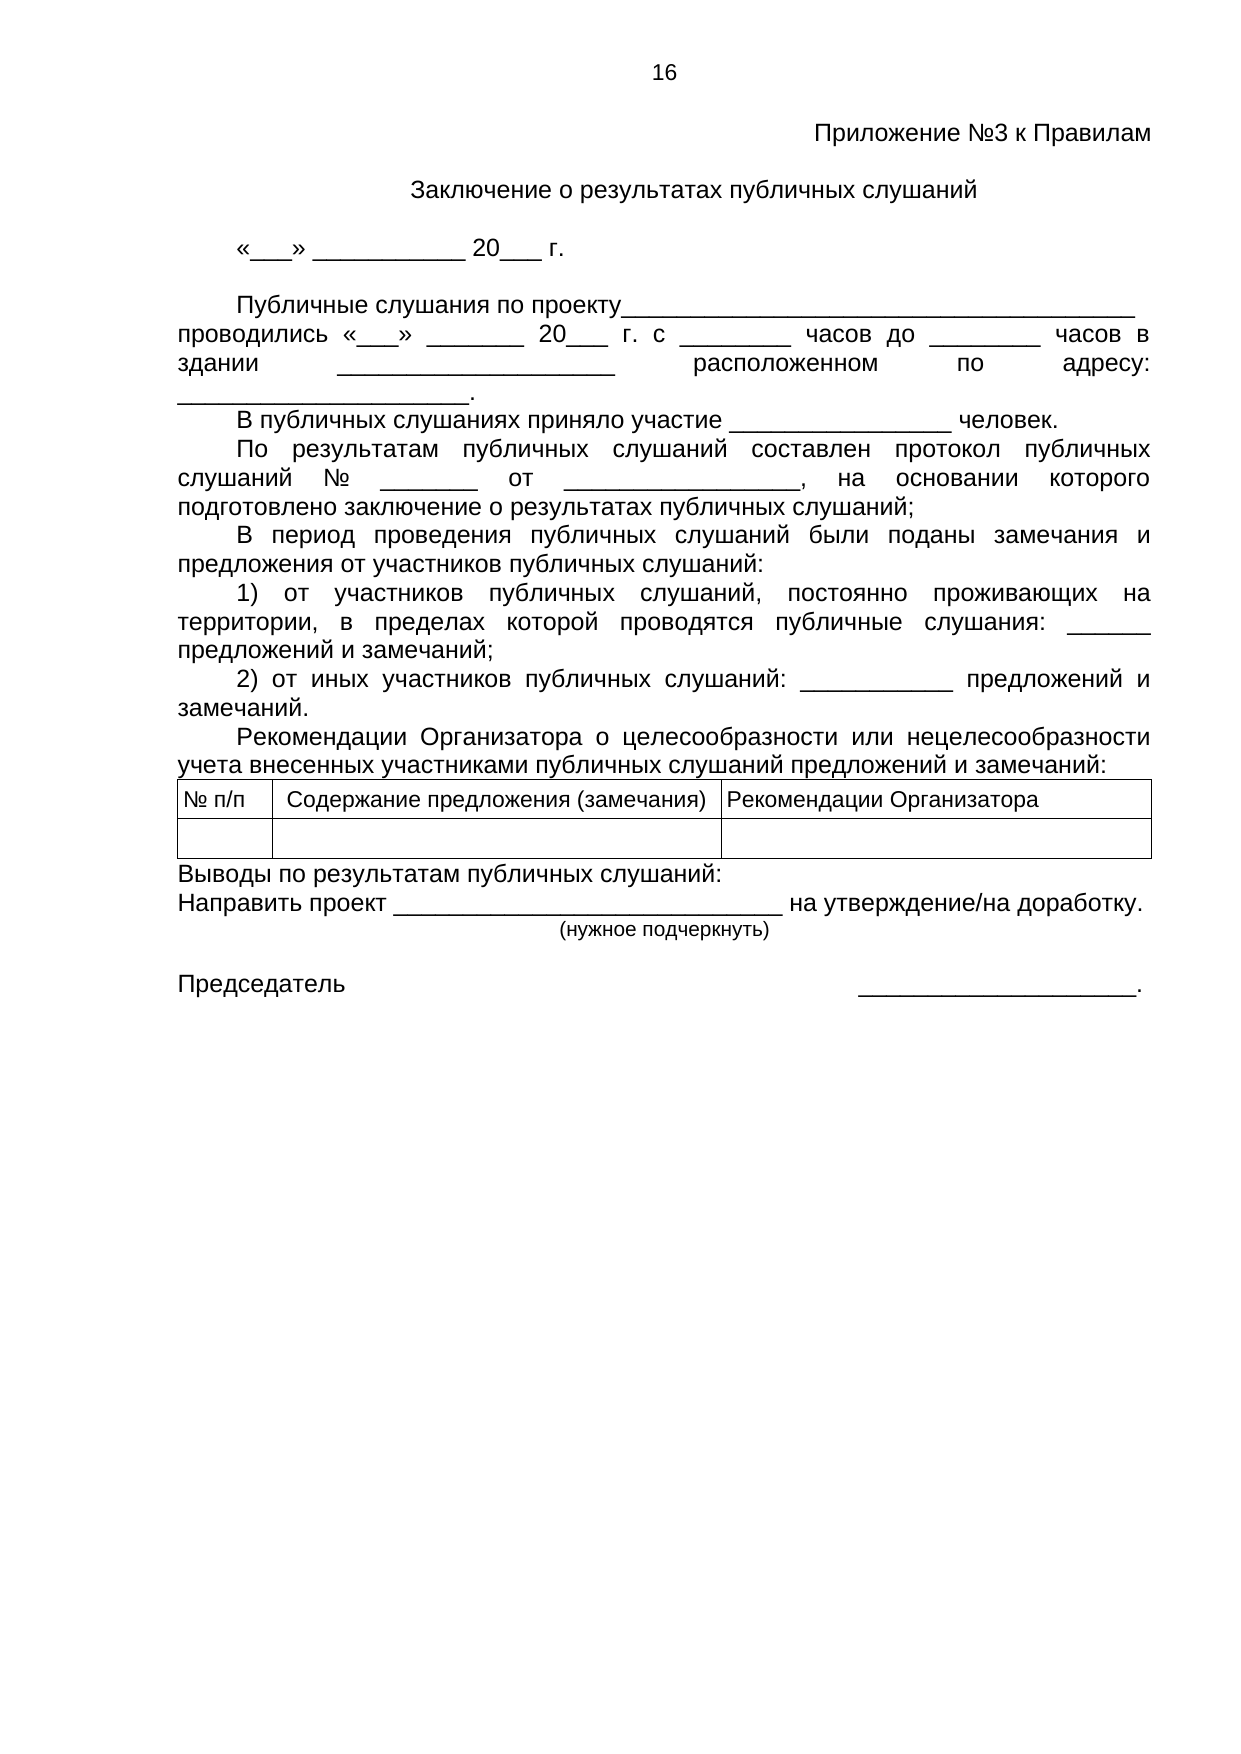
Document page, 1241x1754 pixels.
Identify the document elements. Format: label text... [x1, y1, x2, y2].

text Направить проект ____________________________ на утверждение/на доработку. [177, 888, 1152, 916]
text В период проведения публичных слушаний были поданы замечания и предложения от участников публичных слушаний: [177, 521, 1152, 578]
table_cell [722, 819, 1151, 858]
text В публичных слушаниях приняло участие ________________ человек. [177, 406, 1152, 434]
text По результатам публичных слушаний составлен протокол публичных слушаний № _______ от _________________, на основании которого подготовлено заключение о результатах публичных слушаний; [177, 434, 1152, 521]
text Публичные слушания по проекту_____________________________________ [177, 291, 1152, 319]
text Выводы по результатам публичных слушаний: [177, 859, 1152, 888]
text Заключение о результатах публичных слушаний [177, 176, 1152, 204]
title Приложение №3 к Правилам [177, 118, 1152, 147]
table_cell [273, 819, 721, 858]
text Рекомендации Организатора о целесообразности или нецелесообразности учета внесенных участниками публичных слушаний предложений и замечаний: [177, 722, 1152, 779]
table_header № п/п [178, 780, 272, 818]
text 2) от иных участников публичных слушаний: ___________ предложений и замечаний. [177, 664, 1152, 722]
table_header Рекомендации Организатора [722, 780, 1151, 818]
text (нужное подчеркнуть) [177, 916, 1152, 940]
text проводились «___» _______ 20___ г. с ________ часов до ________ часов в здании ____________________ расположенном по адресу: _____________________. [177, 319, 1152, 406]
text «___» ___________ 20___ г. [177, 233, 1152, 262]
text 1) от участников публичных слушаний, постоянно проживающих на территории, в пределах которой проводятся публичные слушания: ______ предложений и замечаний; [177, 578, 1152, 664]
table_header Содержание предложения (замечания) [273, 780, 721, 818]
text Председатель ____________________. [177, 969, 1152, 998]
table_cell [178, 819, 272, 858]
